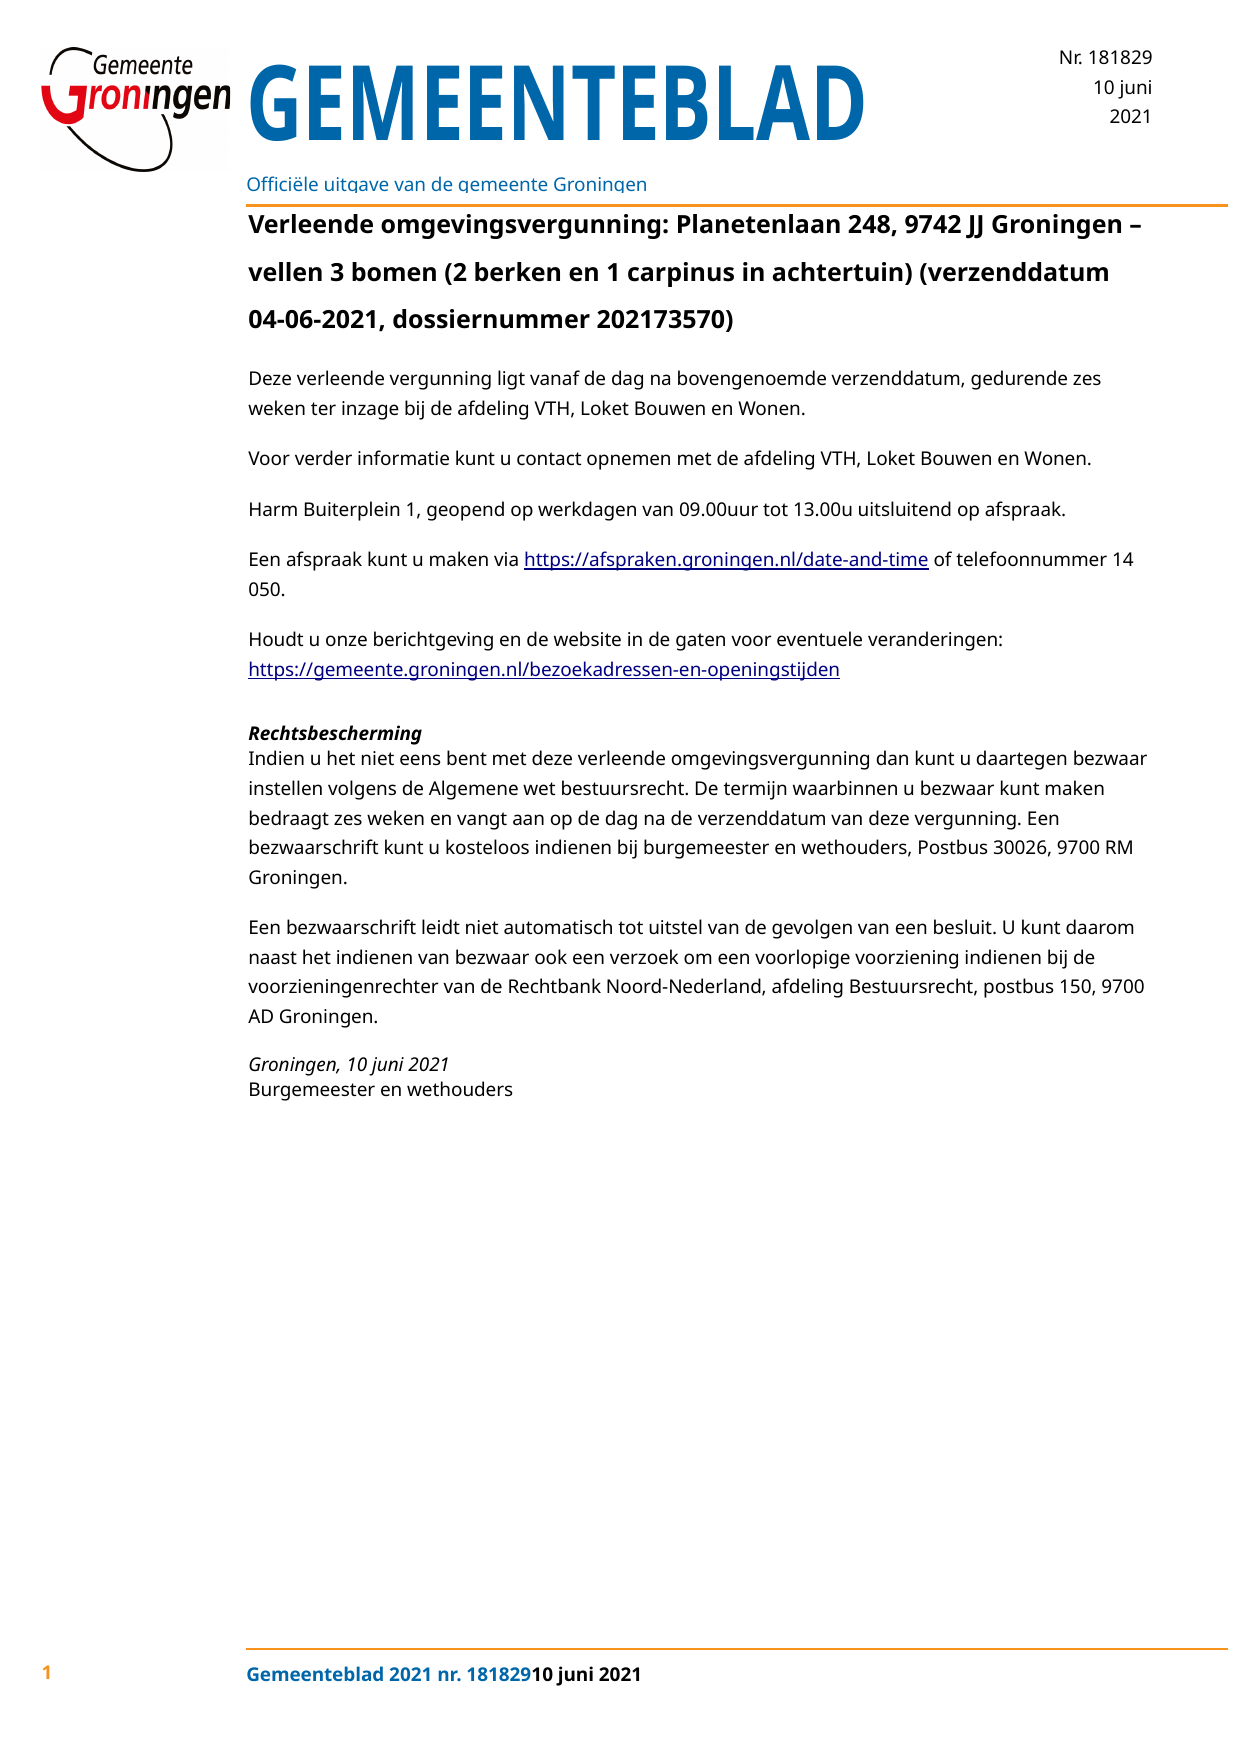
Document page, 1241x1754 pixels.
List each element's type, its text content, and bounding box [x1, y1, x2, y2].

text Voor verder informatie kunt u contact opnemen met de afdeling VTH, Loket Bouwen en Wonen. [248, 446, 1152, 471]
text Groningen, 10 juni 2021 [248, 1051, 1152, 1077]
text Houdt u onze berichtgeving en de website in de gaten voor eventuele veranderingen: https://gemeente.groningen.nl/bezoekadressen-en-openingstijden [248, 626, 1152, 682]
text Een afspraak kunt u maken via https://afspraken.groningen.nl/date-and-time of telefoonnummer 14 050. [248, 546, 1152, 602]
text Een bezwaarschrift leidt niet automatisch tot uitstel van de gevolgen van een besluit. U kunt daarom naast het indienen van bezwaar ook een verzoek om een voorlopige voorziening indienen bij de voorzieningenrechter van de Rechtbank Noord-Nederland, afdeling Bestuursrecht, postbus 150, 9700 AD Groningen. [248, 914, 1152, 1029]
text Verleende omgevingsvergunning: Planetenlaan 248, 9742 JJ Groningen – vellen 3 bomen (2 berken en 1 carpinus in achtertuin) (verzenddatum 04-06-2021, dossiernummer 202173570) [248, 207, 1152, 336]
text Rechtsbescherming [248, 720, 1152, 746]
picture [41, 47, 231, 172]
text Deze verleende vergunning ligt vanaf de dag na bovengenoemde verzenddatum, gedurende zes weken ter inzage bij de afdeling VTH, Loket Bouwen en Wonen. [248, 366, 1152, 421]
text Harm Buiterplein 1, geopend op werkdagen van 09.00uur tot 13.00u uitsluitend op afspraak. [248, 496, 1152, 522]
text Indien u het niet eens bent met deze verleende omgevingsvergunning dan kunt u daartegen bezwaar instellen volgens de Algemene wet bestuursrecht. De termijn waarbinnen u bezwaar kunt maken bedraagt zes weken en vangt aan op de dag na de verzenddatum van deze vergunning. Een bezwaarschrift kunt u kosteloos indienen bij burgemeester en wethouders, Postbus 30026, 9700 RM Groningen. [248, 746, 1152, 890]
text Burgemeester en wethouders [248, 1077, 1152, 1102]
